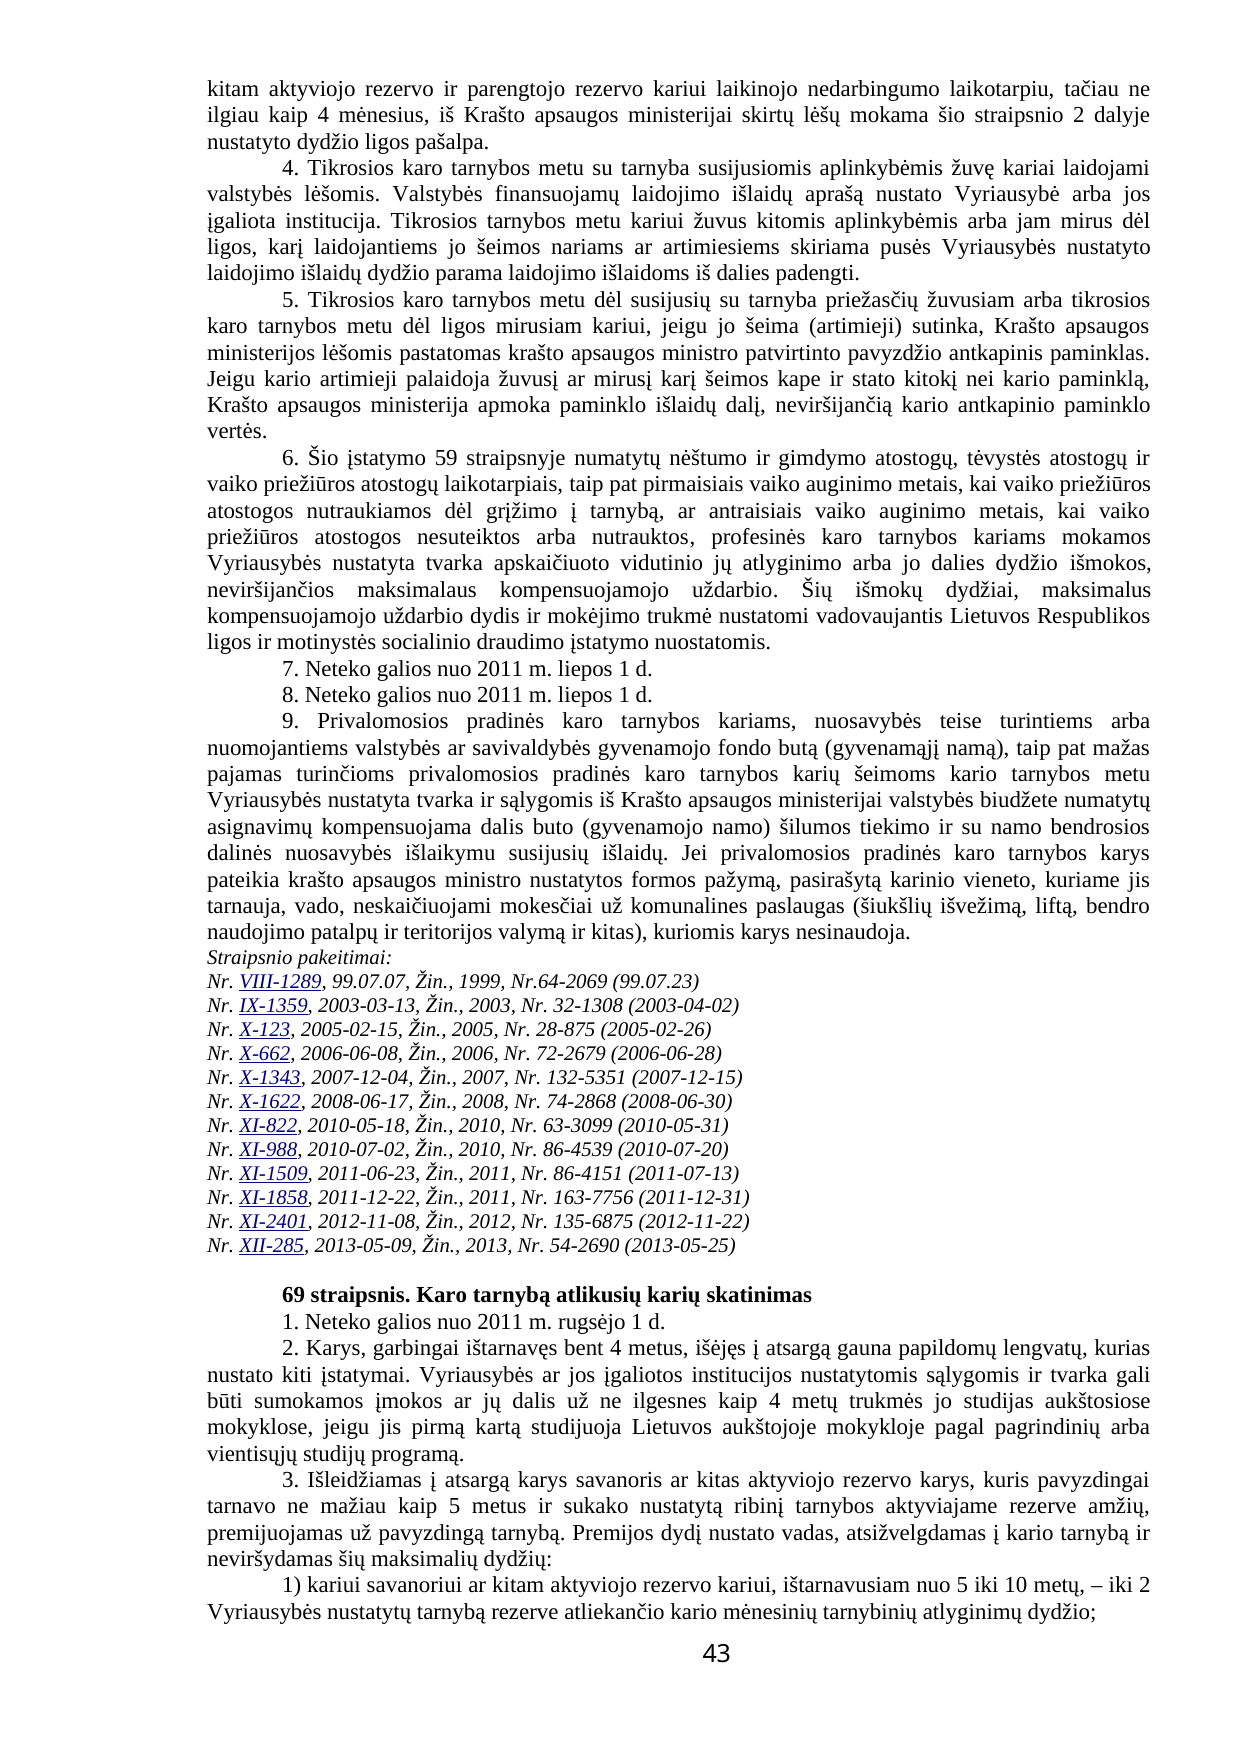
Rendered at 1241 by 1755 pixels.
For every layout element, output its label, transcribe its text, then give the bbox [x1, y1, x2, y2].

text kitam aktyviojo rezervo ir parengtojo rezervo kariui laikinojo nedarbingumo laikotarpiu, tačiau ne ilgiau kaip 4 mėnesius, iš Krašto apsaugos ministerijai skirtų lėšų mokama šio straipsnio 2 dalyje nustatyto dydžio ligos pašalpa. [207, 75, 1152, 154]
text Nr. X-1622, 2008-06-17, Žin., 2008, Nr. 74-2868 (2008-06-30) [207, 1089, 1152, 1113]
text Nr. IX-1359, 2003-03-13, Žin., 2003, Nr. 32-1308 (2003-04-02) [207, 993, 1152, 1017]
text 1. Neteko galios nuo 2011 m. rugsėjo 1 d. [207, 1308, 1152, 1334]
text 5. Tikrosios karo tarnybos metu dėl susijusių su tarnyba priežasčių žuvusiam arba tikrosios karo tarnybos metu dėl ligos mirusiam kariui, jeigu jo šeima (artimieji) sutinka, Krašto apsaugos ministerijos lėšomis pastatomas krašto apsaugos ministro patvirtinto pavyzdžio antkapinis paminklas. Jeigu kario artimieji palaidoja žuvusį ar mirusį karį šeimos kape ir stato kitokį nei kario paminklą, Krašto apsaugos ministerija apmoka paminklo išlaidų dalį, neviršijančią kario antkapinio paminklo vertės. [207, 286, 1152, 444]
text 4. Tikrosios karo tarnybos metu su tarnyba susijusiomis aplinkybėmis žuvę kariai laidojami valstybės lėšomis. Valstybės finansuojamų laidojimo išlaidų aprašą nustato Vyriausybė arba jos įgaliota institucija. Tikrosios tarnybos metu kariui žuvus kitomis aplinkybėmis arba jam mirus dėl ligos, karį laidojantiems jo šeimos nariams ar artimiesiems skiriama pusės Vyriausybės nustatyto laidojimo išlaidų dydžio parama laidojimo išlaidoms iš dalies padengti. [207, 154, 1152, 286]
text 3. Išleidžiamas į atsargą karys savanoris ar kitas aktyviojo rezervo karys, kuris pavyzdingai tarnavo ne mažiau kaip 5 metus ir sukako nustatytą ribinį tarnybos aktyviajame rezerve amžių, premijuojamas už pavyzdingą tarnybą. Premijos dydį nustato vadas, atsižvelgdamas į kario tarnybą ir neviršydamas šių maksimalių dydžių: [207, 1466, 1152, 1571]
text 69 straipsnis. Karo tarnybą atlikusių karių skatinimas [207, 1282, 1152, 1308]
text Nr. XI-2401, 2012-11-08, Žin., 2012, Nr. 135-6875 (2012-11-22) [207, 1209, 1152, 1233]
text 7. Neteko galios nuo 2011 m. liepos 1 d. [207, 655, 1152, 681]
text 6. Šio įstatymo 59 straipsnyje numatytų nėštumo ir gimdymo atostogų, tėvystės atostogų ir vaiko priežiūros atostogų laikotarpiais, taip pat pirmaisiais vaiko auginimo metais, kai vaiko priežiūros atostogos nutraukiamos dėl grįžimo į tarnybą, ar antraisiais vaiko auginimo metais, kai vaiko priežiūros atostogos nesuteiktos arba nutrauktos, profesinės karo tarnybos kariams mokamos Vyriausybės nustatyta tvarka apskaičiuoto vidutinio jų atlyginimo arba jo dalies dydžio išmokos, neviršijančios maksimalaus kompensuojamojo uždarbio. Šių išmokų dydžiai, maksimalus kompensuojamojo uždarbio dydis ir mokėjimo trukmė nustatomi vadovaujantis Lietuvos Respublikos ligos ir motinystės socialinio draudimo įstatymo nuostatomis. [207, 444, 1152, 655]
text Straipsnio pakeitimai: [207, 945, 1152, 969]
text Nr. XI-988, 2010-07-02, Žin., 2010, Nr. 86-4539 (2010-07-20) [207, 1137, 1152, 1161]
text Nr. X-662, 2006-06-08, Žin., 2006, Nr. 72-2679 (2006-06-28) [207, 1041, 1152, 1065]
text Nr. XI-1509, 2011-06-23, Žin., 2011, Nr. 86-4151 (2011-07-13) [207, 1161, 1152, 1185]
text Nr. X-123, 2005-02-15, Žin., 2005, Nr. 28-875 (2005-02-26) [207, 1017, 1152, 1041]
text Nr. VIII-1289, 99.07.07, Žin., 1999, Nr.64-2069 (99.07.23) [207, 969, 1152, 993]
text Nr. XI-822, 2010-05-18, Žin., 2010, Nr. 63-3099 (2010-05-31) [207, 1113, 1152, 1137]
text 9. Privalomosios pradinės karo tarnybos kariams, nuosavybės teise turintiems arba nuomojantiems valstybės ar savivaldybės gyvenamojo fondo butą (gyvenamąjį namą), taip pat mažas pajamas turinčioms privalomosios pradinės karo tarnybos karių šeimoms kario tarnybos metu Vyriausybės nustatyta tvarka ir sąlygomis iš Krašto apsaugos ministerijai valstybės biudžete numatytų asignavimų kompensuojama dalis buto (gyvenamojo namo) šilumos tiekimo ir su namo bendrosios dalinės nuosavybės išlaikymu susijusių išlaidų. Jei privalomosios pradinės karo tarnybos karys pateikia krašto apsaugos ministro nustatytos formos pažymą, pasirašytą karinio vieneto, kuriame jis tarnauja, vado, neskaičiuojami mokesčiai už komunalines paslaugas (šiukšlių išvežimą, liftą, bendro naudojimo patalpų ir teritorijos valymą ir kitas), kuriomis karys nesinaudoja. [207, 707, 1152, 945]
text Nr. XI-1858, 2011-12-22, Žin., 2011, Nr. 163-7756 (2011-12-31) [207, 1185, 1152, 1209]
text Nr. XII-285, 2013-05-09, Žin., 2013, Nr. 54-2690 (2013-05-25) [207, 1233, 1152, 1257]
text 1) kariui savanoriui ar kitam aktyviojo rezervo kariui, ištarnavusiam nuo 5 iki 10 metų, – iki 2 Vyriausybės nustatytų tarnybą rezerve atliekančio kario mėnesinių tarnybinių atlyginimų dydžio; [207, 1571, 1152, 1624]
text Nr. X-1343, 2007-12-04, Žin., 2007, Nr. 132-5351 (2007-12-15) [207, 1065, 1152, 1089]
text 2. Karys, garbingai ištarnavęs bent 4 metus, išėjęs į atsargą gauna papildomų lengvatų, kurias nustato kiti įstatymai. Vyriausybės ar jos įgaliotos institucijos nustatytomis sąlygomis ir tvarka gali būti sumokamos įmokos ar jų dalis už ne ilgesnes kaip 4 metų trukmės jo studijas aukštosiose mokyklose, jeigu jis pirmą kartą studijuoja Lietuvos aukštojoje mokykloje pagal pagrindinių arba vientisųjų studijų programą. [207, 1334, 1152, 1466]
text 8. Neteko galios nuo 2011 m. liepos 1 d. [207, 681, 1152, 707]
